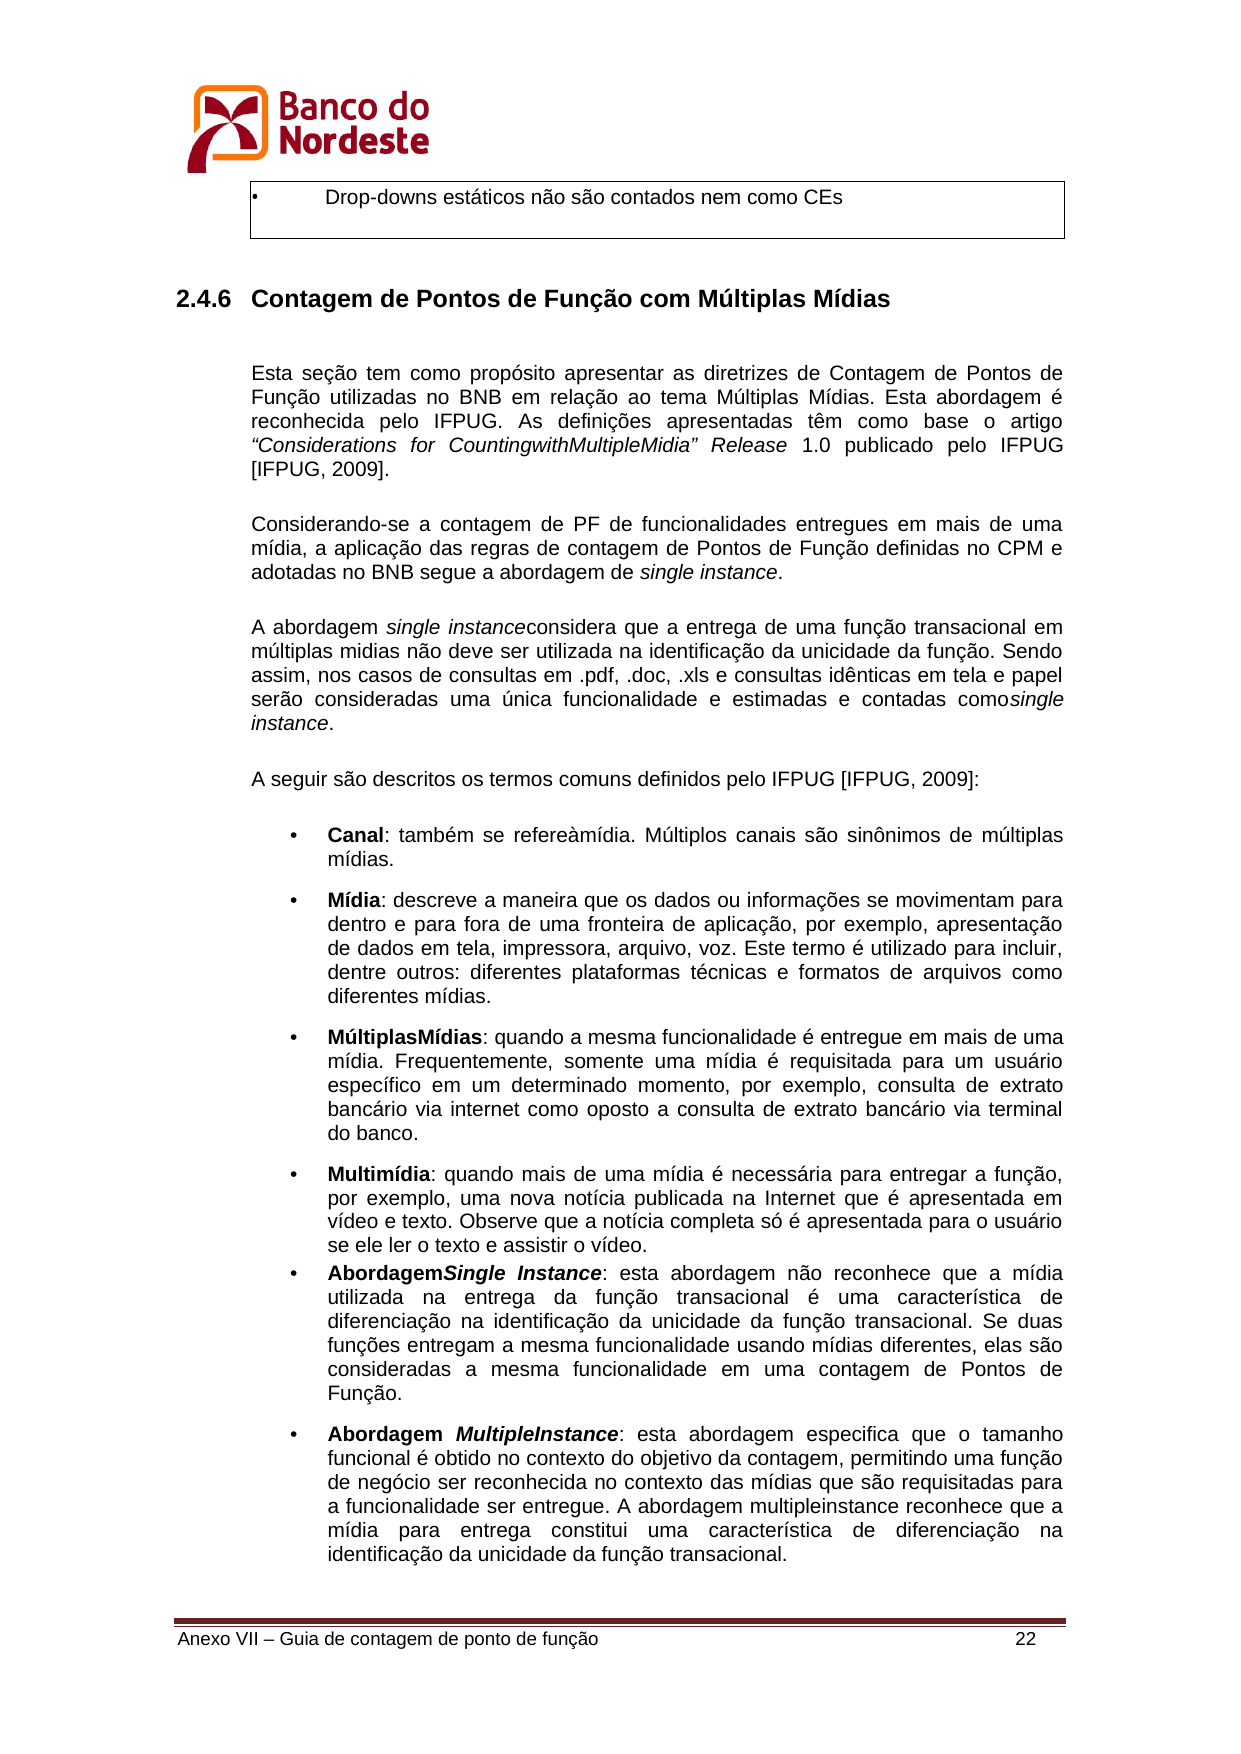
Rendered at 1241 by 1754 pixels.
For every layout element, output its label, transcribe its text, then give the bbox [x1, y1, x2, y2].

text Esta seção tem como propósito apresentar as diretrizes de Contagem de Pontos de Função utilizadas no BNB em relação ao tema Múltiplas Mídias. Esta abordagem é reconhecida pelo IFPUG. As definições apresentadas têm como base o artigo “Considerations for CountingwithMultipleMidia” Release 1.0 publicado pelo IFPUG [IFPUG, 2009]. [251, 361, 1064, 481]
subtitle Contagem de Pontos de Função com Múltiplas Mídias [176, 284, 1066, 313]
text Considerando-se a contagem de PF de funcionalidades entregues em mais de uma mídia, a aplicação das regras de contagem de Pontos de Função definidas no CPM e adotadas no BNB segue a abordagem de single instance. [251, 512, 1064, 584]
list Multimídia: quando mais de uma mídia é necessária para entregar a função, por exemplo, uma nova notícia publicada na Internet que é apresentada em vídeo e texto. Observe que a notícia completa só é apresentada para o usuário se ele ler o texto e assistir o vídeo. [290, 1161, 1064, 1257]
list AbordagemSingle Instance: esta abordagem não reconhece que a mídia utilizada na entrega da função transacional é uma característica de diferenciação na identificação da unicidade da função transacional. Se duas funções entregam a mesma funcionalidade usando mídias diferentes, elas são consideradas a mesma funcionalidade em uma contagem de Pontos de Função. [290, 1261, 1064, 1405]
text A seguir são descritos os termos comuns definidos pelo IFPUG [IFPUG, 2009]: [251, 766, 1064, 790]
list Canal: também se refereàmídia. Múltiplos canais são sinônimos de múltiplas mídias. [290, 823, 1064, 871]
list Abordagem MultipleInstance: esta abordagem especifica que o tamanho funcional é obtido no contexto do objetivo da contagem, permitindo uma função de negócio ser reconhecida no contexto das mídias que são requisitadas para a funcionalidade ser entregue. A abordagem multipleinstance reconhece que a mídia para entrega constitui uma característica de diferenciação na identificação da unicidade da função transacional. [290, 1422, 1064, 1566]
text • Drop-downs estáticos não são contados nem como CEs [251, 182, 1064, 210]
text A abordagem single instanceconsidera que a entrega de uma função transacional em múltiplas midias não deve ser utilizada na identificação da unicidade da função. Sendo assim, nos casos de consultas em .pdf, .doc, .xls e consultas idênticas em tela e papel serão consideradas uma única funcionalidade e estimadas e contadas comosingle instance. [251, 615, 1064, 735]
picture [177, 75, 436, 181]
list MúltiplasMídias: quando a mesma funcionalidade é entregue em mais de uma mídia. Frequentemente, somente uma mídia é requisitada para um usuário específico em um determinado momento, por exemplo, consulta de extrato bancário via internet como oposto a consulta de extrato bancário via terminal do banco. [290, 1025, 1064, 1144]
list Mídia: descreve a maneira que os dados ou informações se movimentam para dentro e para fora de uma fronteira de aplicação, por exemplo, apresentação de dados em tela, impressora, arquivo, voz. Este termo é utilizado para incluir, dentre outros: diferentes plataformas técnicas e formatos de arquivos como diferentes mídias. [290, 888, 1064, 1008]
